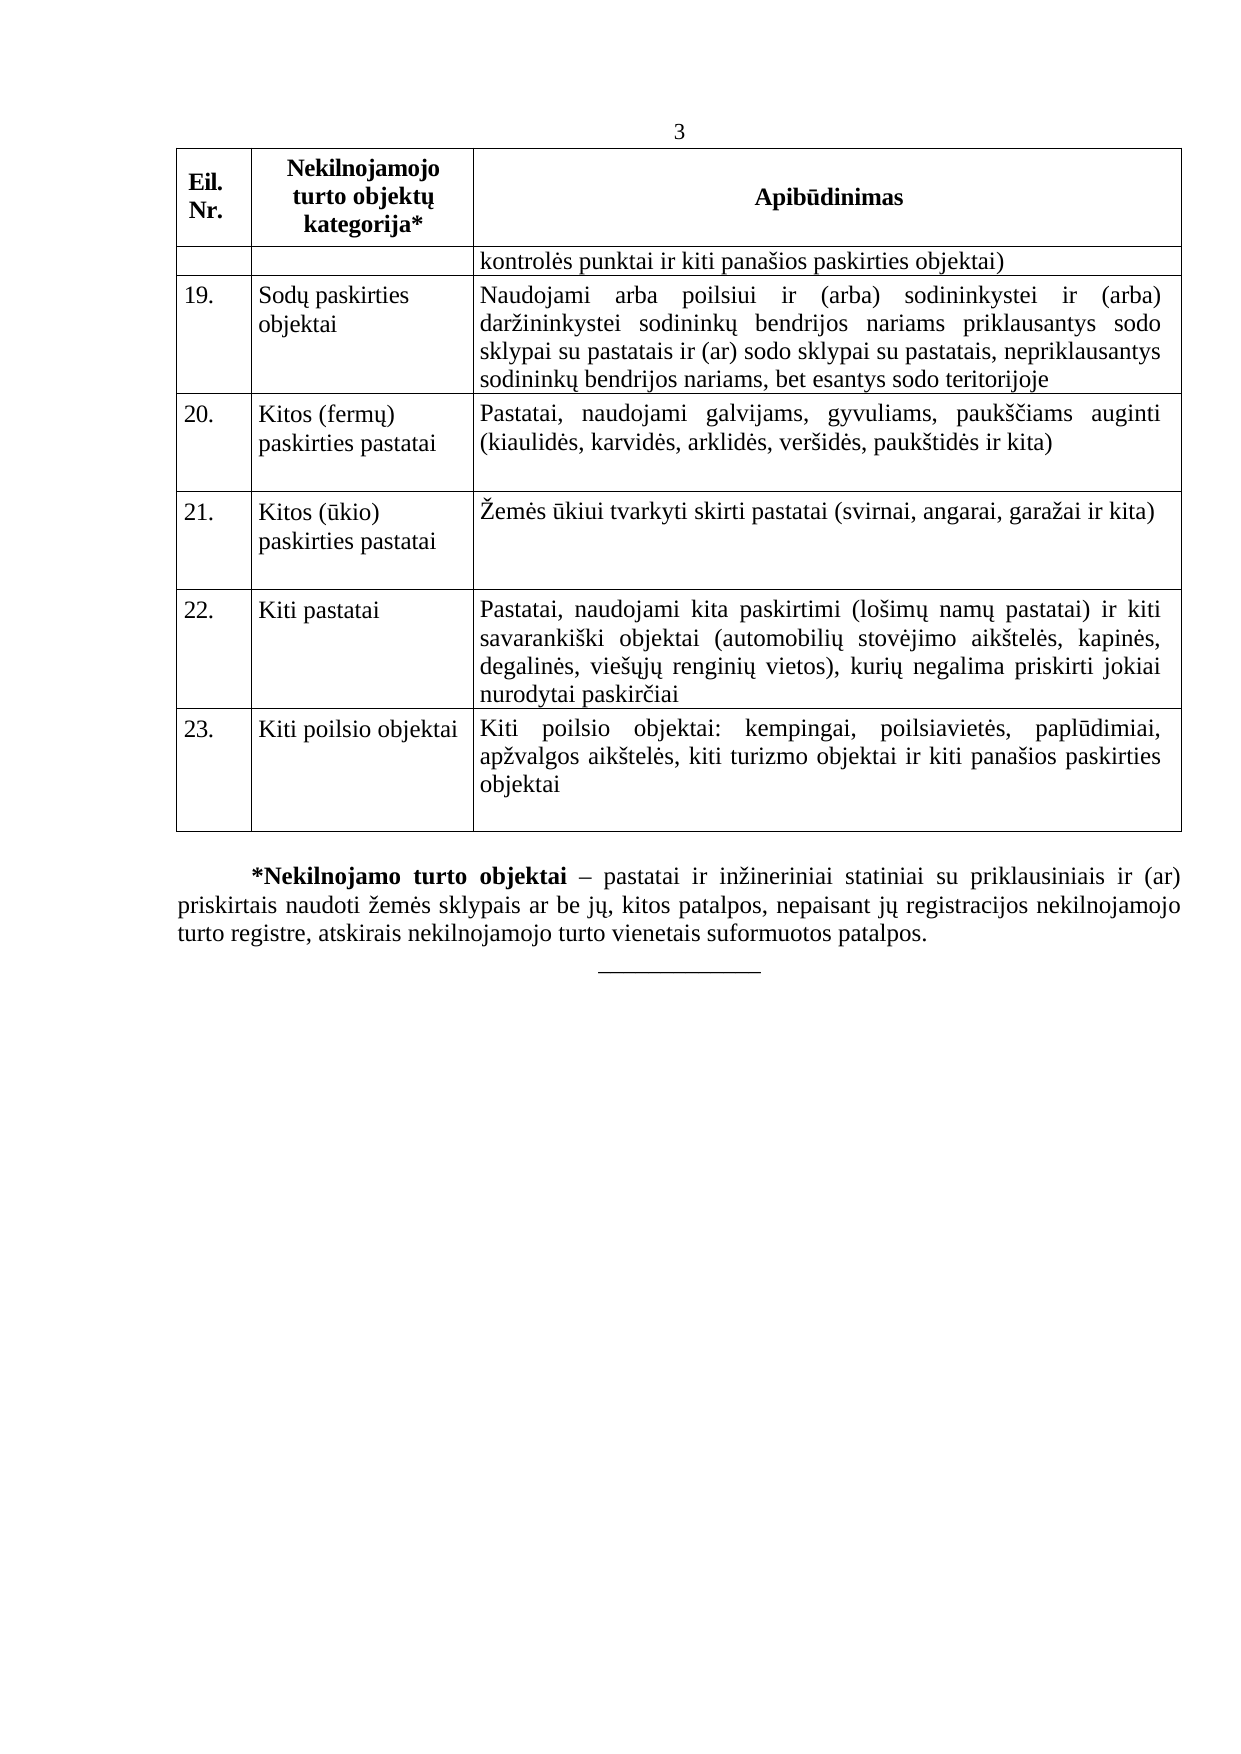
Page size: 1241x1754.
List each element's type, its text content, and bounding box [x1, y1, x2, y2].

table_header Eil. Nr. [177, 149, 251, 246]
table_cell Pastatai, naudojami galvijams, gyvuliams, paukščiams auginti (kiaulidės, karvidės, arklidės, veršidės, paukštidės ir kita) [474, 394, 1181, 491]
table_header Apibūdinimas [474, 149, 1181, 246]
text *Nekilnojamo turto objektai – pastatai ir inžineriniai statiniai su priklausiniais ir (ar) priskirtais naudoti žemės sklypais ar be jų, kitos patalpos, nepaisant jų registracijos nekilnojamojo turto registre, atskirais nekilnojamojo turto vienetais suformuotos patalpos. [177, 861, 1181, 947]
table_cell 21. [177, 492, 251, 589]
table_cell 23. [177, 709, 251, 831]
table_cell Kiti pastatai [252, 590, 473, 708]
table_cell Žemės ūkiui tvarkyti skirti pastatai (svirnai, angarai, garažai ir kita) [474, 492, 1181, 589]
table_header Nekilnojamojo turto objektų kategorija* [252, 149, 473, 246]
table_cell Naudojami arba poilsiui ir (arba) sodininkystei ir (arba) daržininkystei sodininkų bendrijos nariams priklausantys sodo sklypai su pastatais ir (ar) sodo sklypai su pastatais, nepriklausantys sodininkų bendrijos nariams, bet esantys sodo teritorijoje [474, 276, 1181, 393]
table_cell [177, 247, 251, 275]
table_cell Kiti poilsio objektai [252, 709, 473, 831]
table_cell Pastatai, naudojami kita paskirtimi (lošimų namų pastatai) ir kiti savarankiški objektai (automobilių stovėjimo aikštelės, kapinės, degalinės, viešųjų renginių vietos), kurių negalima priskirti jokiai nurodytai paskirčiai [474, 590, 1181, 708]
table_cell Kiti poilsio objektai: kempingai, poilsiavietės, paplūdimiai, apžvalgos aikštelės, kiti turizmo objektai ir kiti panašios paskirties objektai [474, 709, 1181, 831]
table_cell 20. [177, 394, 251, 491]
table_cell 19. [177, 276, 251, 393]
table_cell Kitos (fermų) paskirties pastatai [252, 394, 473, 491]
text _____________ [177, 947, 1181, 976]
table_cell kontrolės punktai ir kiti panašios paskirties objektai) [474, 247, 1181, 275]
table_cell Kitos (ūkio) paskirties pastatai [252, 492, 473, 589]
table_cell Sodų paskirties objektai [252, 276, 473, 393]
table_cell [252, 247, 473, 275]
table_cell 22. [177, 590, 251, 708]
